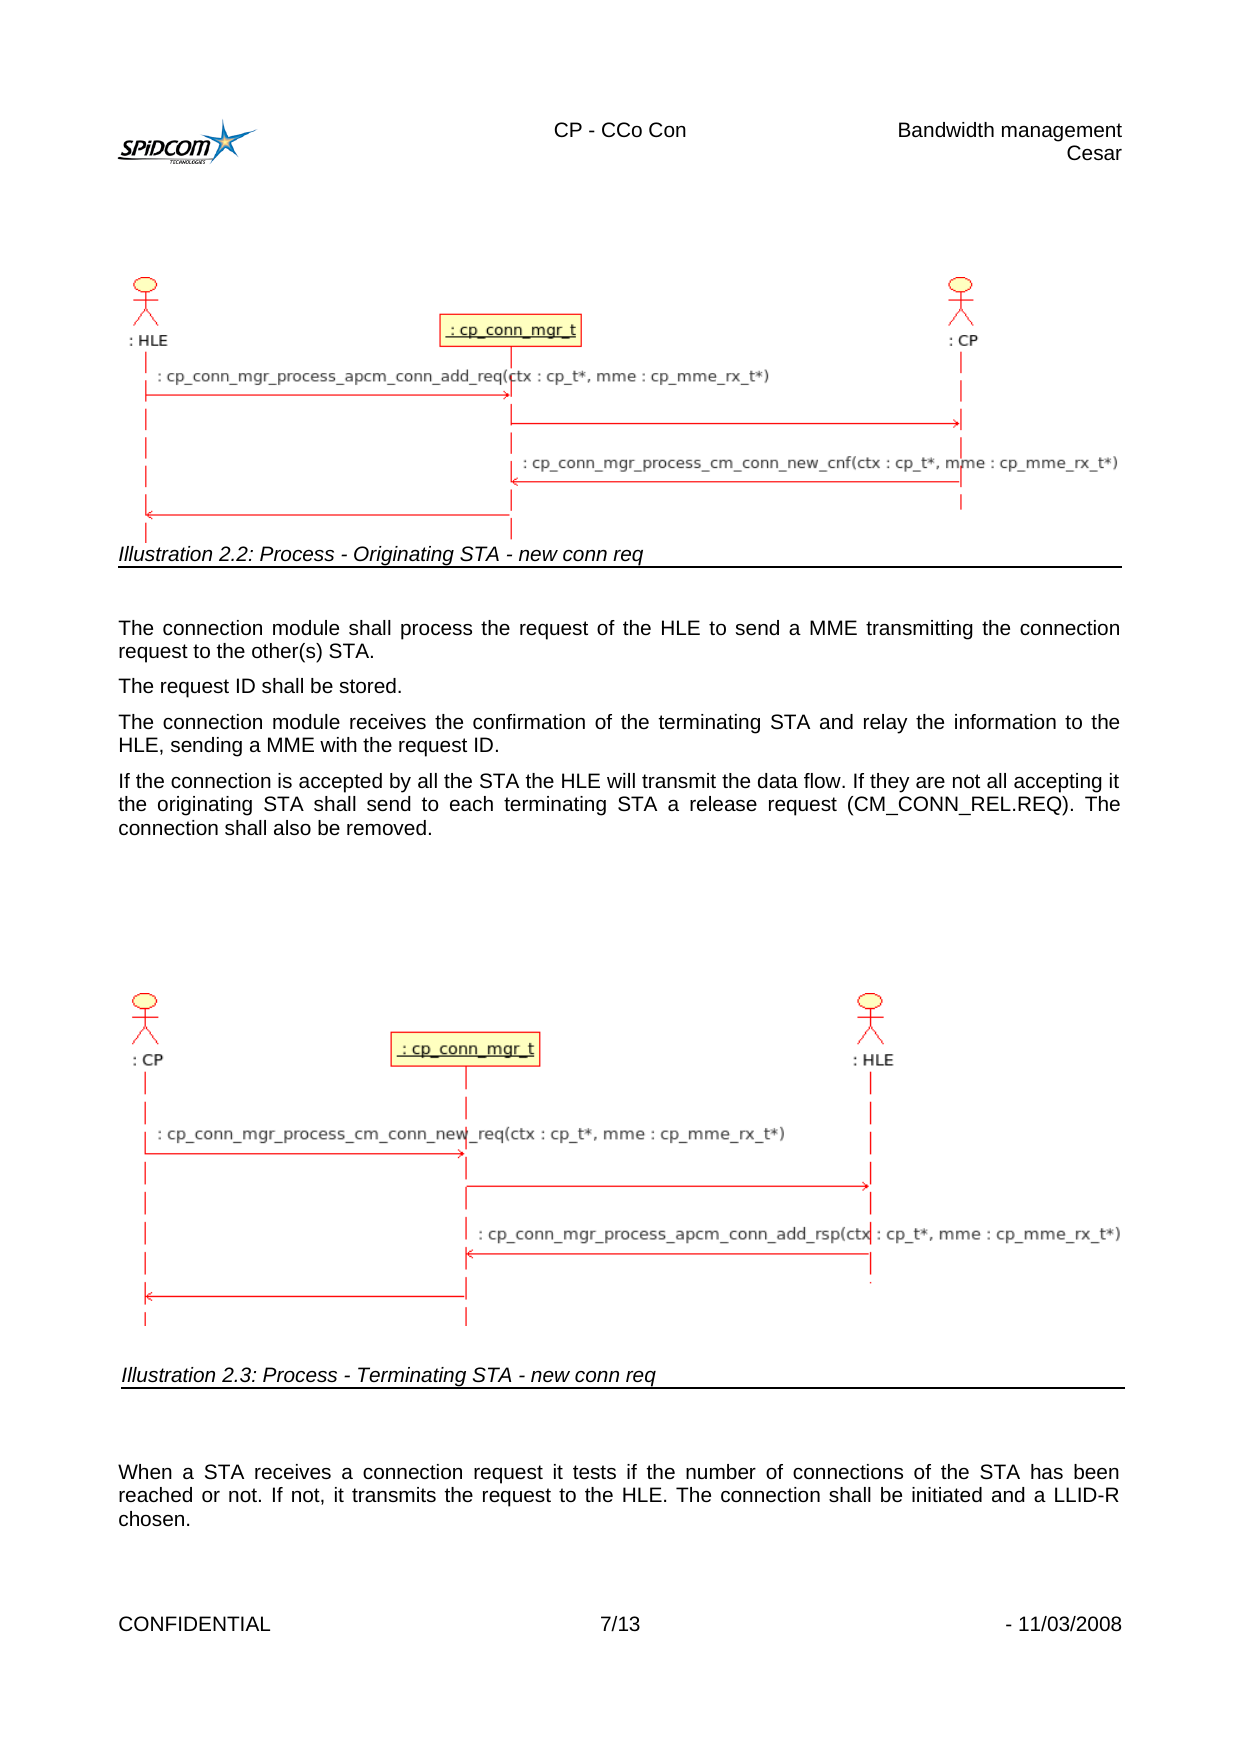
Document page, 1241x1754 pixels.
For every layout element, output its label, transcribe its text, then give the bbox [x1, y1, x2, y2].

text The connection module shall process the request of the HLE to send a MME transmitting the connection request to the other(s) STA. [118, 616, 1122, 663]
text Illustration 2.2: Process - Originating STA - new conn req [118, 543, 1122, 566]
picture [117, 118, 258, 165]
picture [118, 277, 1123, 543]
text The connection module receives the confirmation of the terminating STA and relay the information to the HLE, sending a MME with the request ID. [118, 711, 1122, 757]
text If the connection is accepted by all the STA the HLE will transmit the data flow. If they are not all accepting it the originating STA shall send to each terminating STA a release request (CM_CONN_REL.REQ). The connection shall also be removed. [118, 770, 1122, 839]
text When a STA receives a connection request it tests if the number of connections of the STA has been reached or not. If not, it transmits the request to the HLE. The connection shall be initiated and a LLID-R chosen. [118, 1461, 1122, 1531]
text The request ID shall be stored. [118, 675, 1122, 698]
text Illustration 2.3: Process - Terminating STA - new conn req [121, 1326, 1125, 1387]
picture [121, 993, 1126, 1326]
